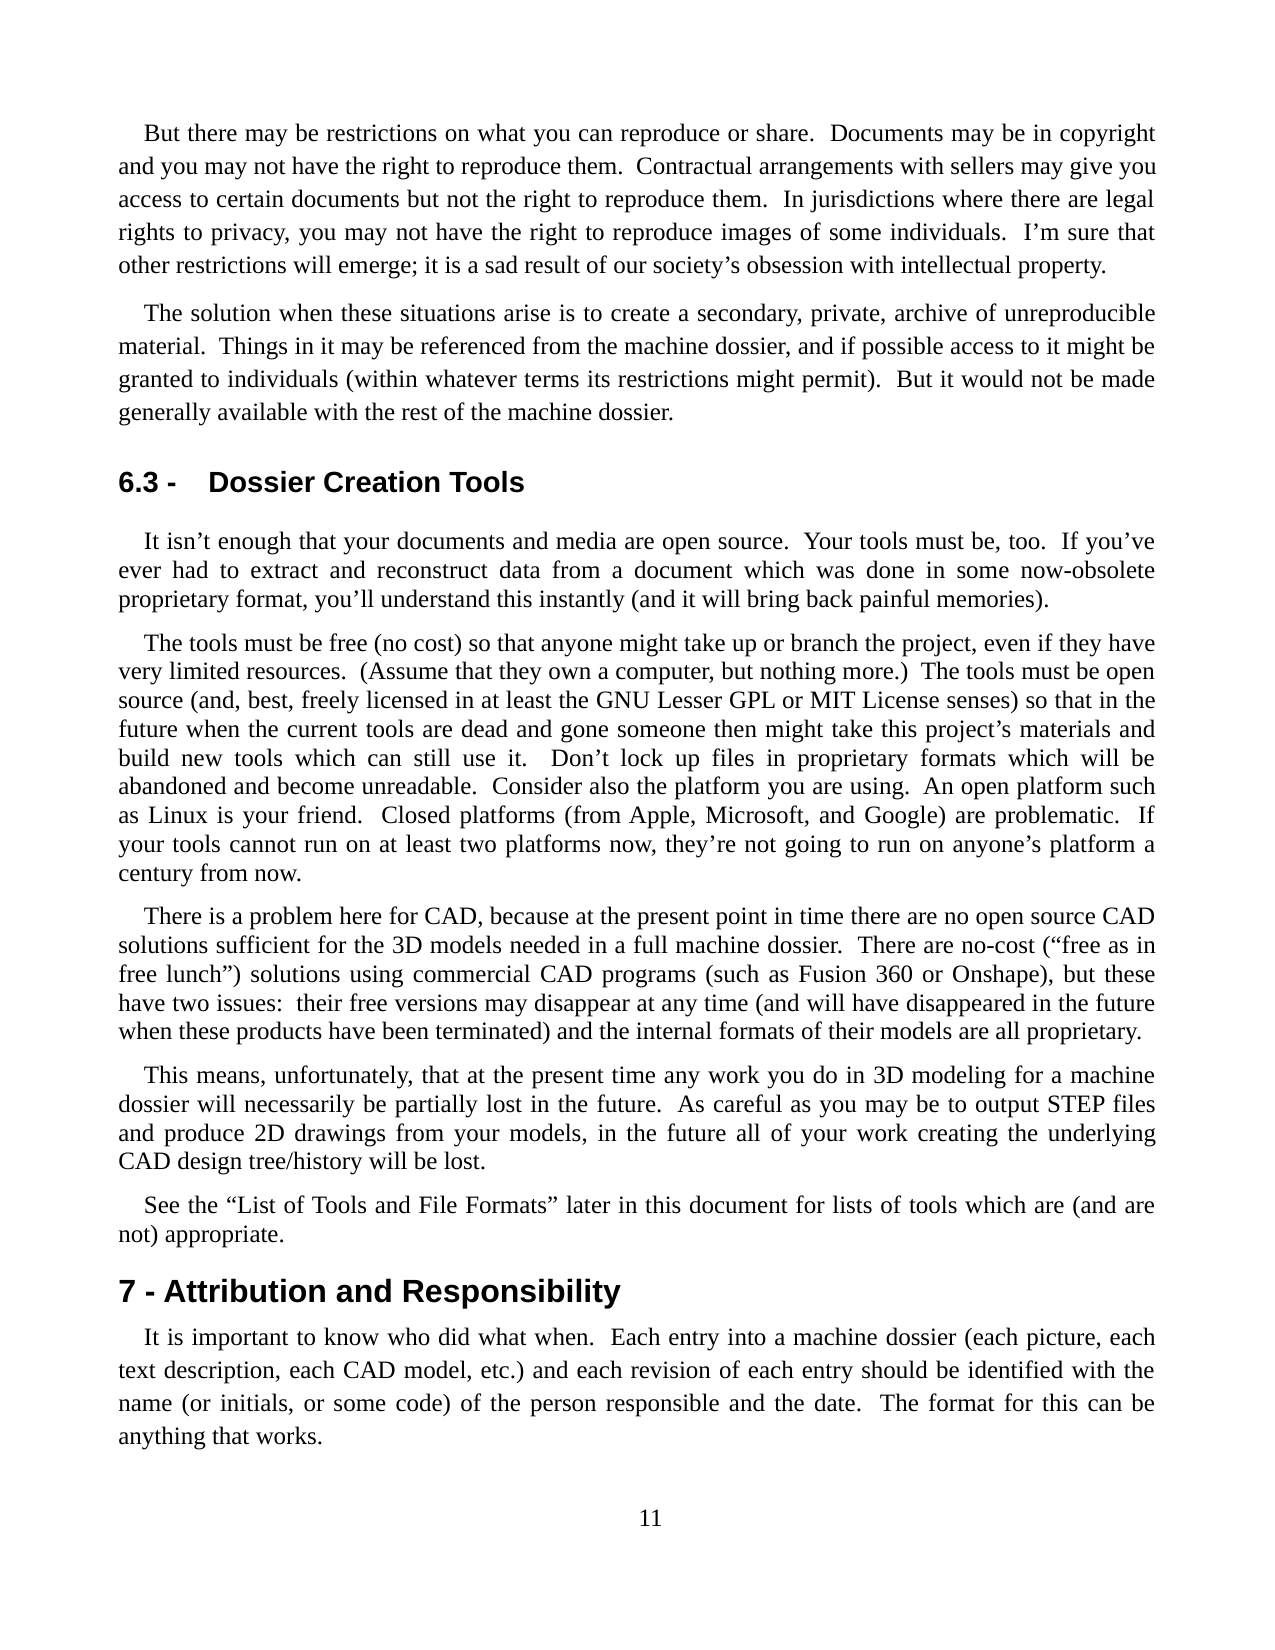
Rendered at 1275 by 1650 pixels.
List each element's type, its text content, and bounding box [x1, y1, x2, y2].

text It isn’t enough that your documents and media are open source. Your tools must be, too. If you’ve ever had to extract and reconstruct data from a document which was done in some now-obsolete proprietary format, you’ll understand this instantly (and it will bring back painful memories). [118, 526, 1157, 613]
text The solution when these situations arise is to create a secondary, private, archive of unreproducible material. Things in it may be referenced from the machine dossier, and if possible access to it might be granted to individuals (within whatever terms its restrictions might permit). But it would not be made generally available with the rest of the machine dossier. [118, 298, 1157, 426]
text The tools must be free (no cost) so that anyone might take up or branch the project, even if they have very limited resources. (Assume that they own a computer, but nothing more.) The tools must be open source (and, best, freely licensed in at least the GNU Lesser GPL or MIT License senses) so that in the future when the current tools are dead and gone someone then might take this project’s materials and build new tools which can still use it. Don’t lock up files in proprietary formats which will be abandoned and become unreadable. Consider also the platform you are using. An open platform such as Linux is your friend. Closed platforms (from Apple, Microsoft, and Google) are problematic. If your tools cannot run on at least two platforms now, they’re not going to run on anyone’s platform a century from now. [118, 628, 1157, 886]
subtitle Attribution and Responsibility [118, 1273, 1157, 1309]
text This means, unfortunately, that at the present time any work you do in 3D modeling for a machine dossier will necessarily be partially lost in the future. As careful as you may be to output STEP files and produce 2D drawings from your models, in the future all of your work creating the underlying CAD design tree/history will be lost. [118, 1060, 1157, 1175]
text There is a problem here for CAD, because at the present point in time there are no open source CAD solutions sufficient for the 3D models needed in a full machine dossier. There are no-cost (“free as in free lunch”) solutions using commercial CAD programs (such as Fusion 360 or Onshape), but these have two issues: their free versions may disappear at any time (and will have disappeared in the future when these products have been terminated) and the internal formats of their models are all proprietary. [118, 901, 1157, 1045]
text But there may be restrictions on what you can reproduce or share. Documents may be in copyright and you may not have the right to reproduce them. Contractual arrangements with sellers may give you access to certain documents but not the right to reproduce them. In jurisdictions where there are legal rights to privacy, you may not have the right to reproduce images of some individuals. I’m sure that other restrictions will emerge; it is a sad result of our society’s obsession with intellectual property. [118, 118, 1157, 279]
text See the “List of Tools and File Formats” later in this document for lists of tools which are (and are not) appropriate. [118, 1190, 1157, 1248]
subtitle Dossier Creation Tools [118, 465, 1157, 499]
text It is important to know who did what when. Each entry into a machine dossier (each picture, each text description, each CAD model, etc.) and each revision of each entry should be identified with the name (or initials, or some code) of the person responsible and the date. The format for this can be anything that works. [118, 1322, 1157, 1450]
